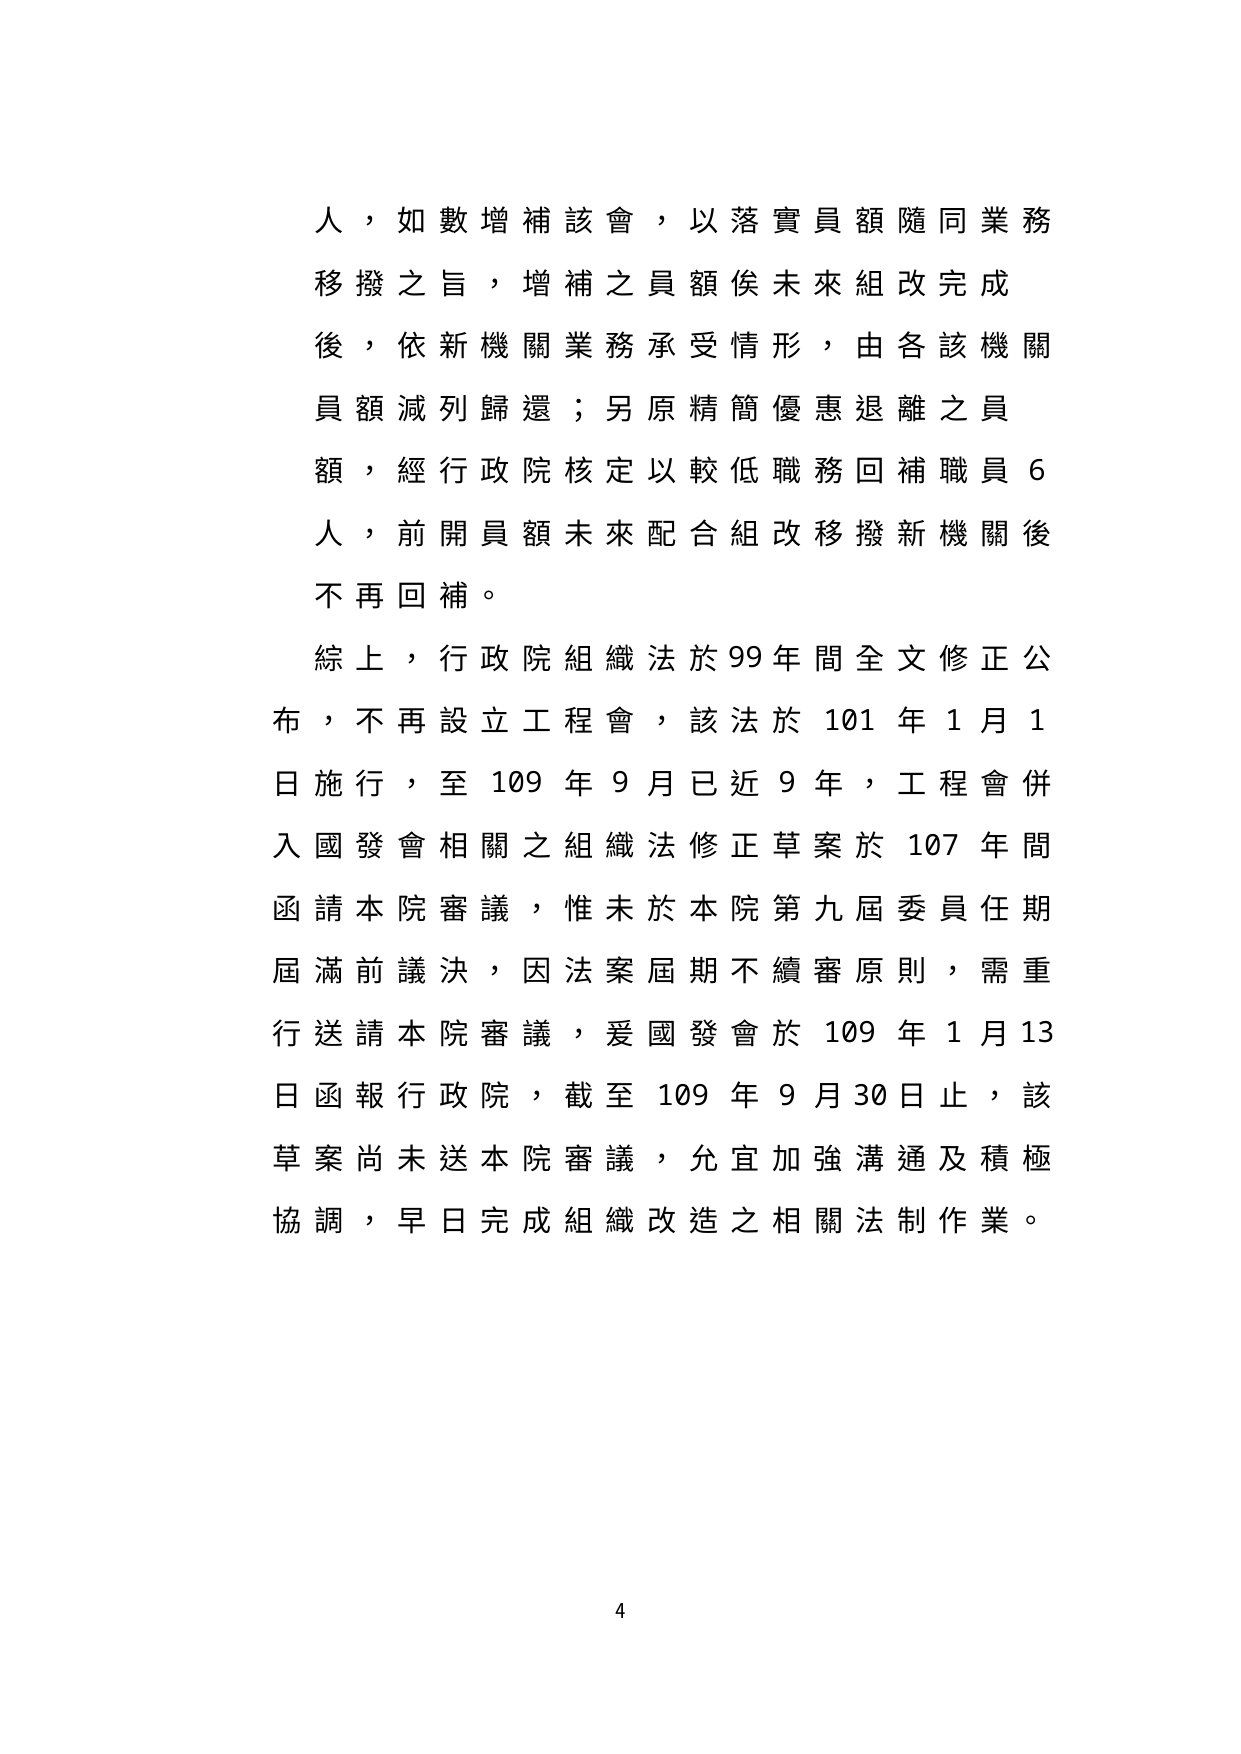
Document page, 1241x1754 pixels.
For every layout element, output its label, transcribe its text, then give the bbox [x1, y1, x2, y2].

text 綜上，行政院組織法於99年間全文修正公布，不再設立工程會，該法於101年1月1日施行，至109年9月已近9年，工程會併入國發會相關之組織法修正草案於107年間函請本院審議，惟未於本院第九屆委員任期屆滿前議決，因法案屆期不續審原則，需重行送請本院審議，爰國發會於109年1月13日函報行政院，截至109年9月30日止，該草案尚未送本院審議，允宜加強溝通及積極協調，早日完成組織改造之相關法制作業。 [242, 615, 1058, 1240]
text 人，如數增補該會，以落實員額隨同業務移撥之旨，增補之員額俟未來組改完成後，依新機關業務承受情形，由各該機關員額減列歸還；另原精簡優惠退離之員額，經行政院核定以較低職務回補職員6人，前開員額未來配合組改移撥新機關後不再回補。 [271, 177, 1058, 615]
